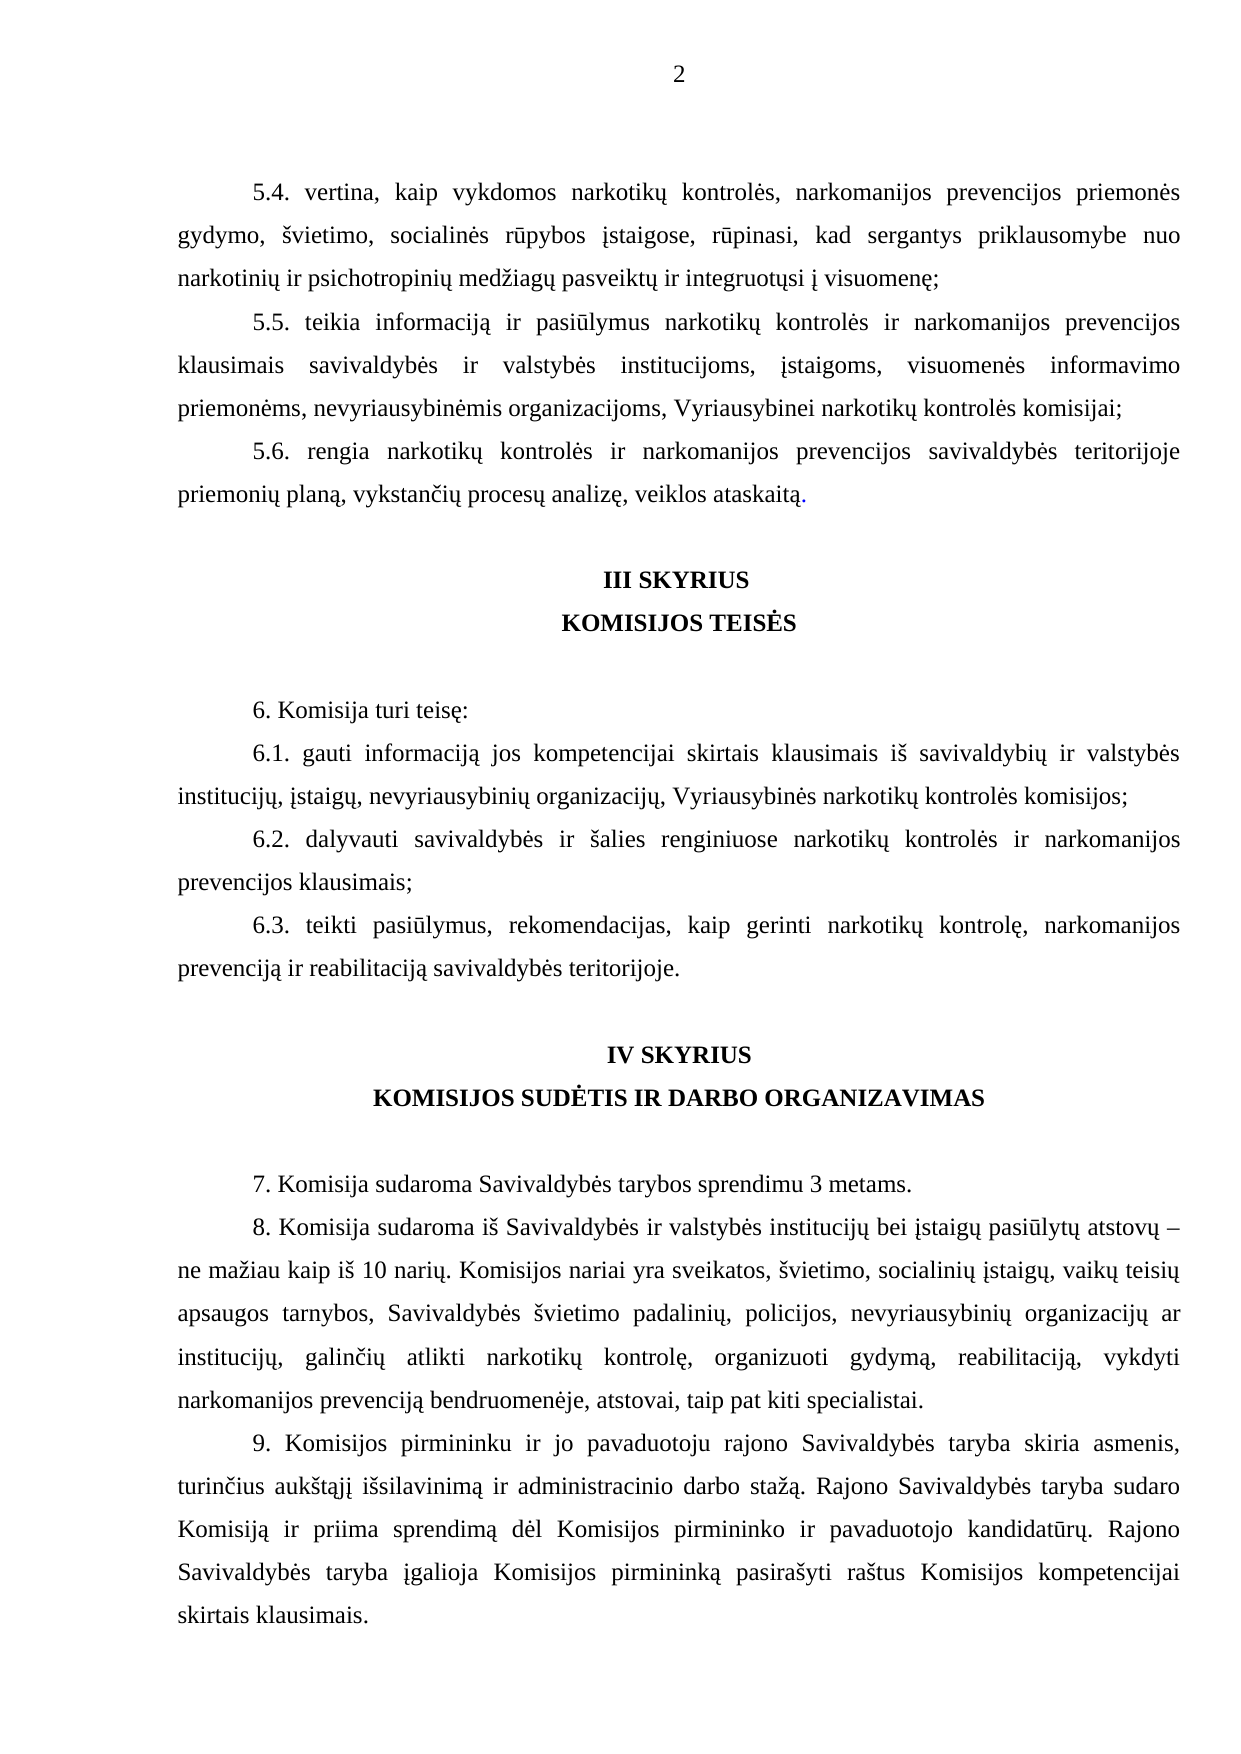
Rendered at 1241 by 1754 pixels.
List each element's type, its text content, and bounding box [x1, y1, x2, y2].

text KOMISIJOS SUDĖTIS IR DARBO ORGANIZAVIMAS [177, 1083, 1181, 1112]
text 6. Komisija turi teisę: [177, 695, 1181, 723]
text 5.4. vertina, kaip vykdomos narkotikų kontrolės, narkomanijos prevencijos priemonės gydymo, švietimo, socialinės rūpybos įstaigose, rūpinasi, kad sergantys priklausomybe nuo narkotinių ir psichotropinių medžiagų pasveiktų ir integruotųsi į visuomenę; [177, 177, 1181, 292]
text KOMISIJOS TEISĖS [177, 608, 1181, 637]
text 6.1. gauti informaciją jos kompetencijai skirtais klausimais iš savivaldybių ir valstybės institucijų, įstaigų, nevyriausybinių organizacijų, Vyriausybinės narkotikų kontrolės komisijos; [177, 738, 1181, 810]
text 6.2. dalyvauti savivaldybės ir šalies renginiuose narkotikų kontrolės ir narkomanijos prevencijos klausimais; [177, 824, 1181, 896]
text 5.5. teikia informaciją ir pasiūlymus narkotikų kontrolės ir narkomanijos prevencijos klausimais savivaldybės ir valstybės institucijoms, įstaigoms, visuomenės informavimo priemonėms, nevyriausybinėmis organizacijoms, Vyriausybinei narkotikų kontrolės komisijai; [177, 307, 1181, 422]
text 9. Komisijos pirmininku ir jo pavaduotoju rajono Savivaldybės taryba skiria asmenis, turinčius aukštąjį išsilavinimą ir administracinio darbo stažą. Rajono Savivaldybės taryba sudaro Komisiją ir priima sprendimą dėl Komisijos pirmininko ir pavaduotojo kandidatūrų. Rajono Savivaldybės taryba įgalioja Komisijos pirmininką pasirašyti raštus Komisijos kompetencijai skirtais klausimais. [177, 1428, 1181, 1629]
text 6.3. teikti pasiūlymus, rekomendacijas, kaip gerinti narkotikų kontrolę, narkomanijos prevenciją ir reabilitaciją savivaldybės teritorijoje. [177, 910, 1181, 982]
text 5.6. rengia narkotikų kontrolės ir narkomanijos prevencijos savivaldybės teritorijoje priemonių planą, vykstančių procesų analizę, veiklos ataskaitą. [177, 436, 1181, 508]
text IV SKYRIUS [177, 1040, 1181, 1068]
text III SKYRIUS [177, 565, 1181, 594]
text 8. Komisija sudaroma iš Savivaldybės ir valstybės institucijų bei įstaigų pasiūlytų atstovų – ne mažiau kaip iš 10 narių. Komisijos nariai yra sveikatos, švietimo, socialinių įstaigų, vaikų teisių apsaugos tarnybos, Savivaldybės švietimo padalinių, policijos, nevyriausybinių organizacijų ar institucijų, galinčių atlikti narkotikų kontrolę, organizuoti gydymą, reabilitaciją, vykdyti narkomanijos prevenciją bendruomenėje, atstovai, taip pat kiti specialistai. [177, 1212, 1181, 1413]
text 7. Komisija sudaroma Savivaldybės tarybos sprendimu 3 metams. [177, 1169, 1181, 1198]
